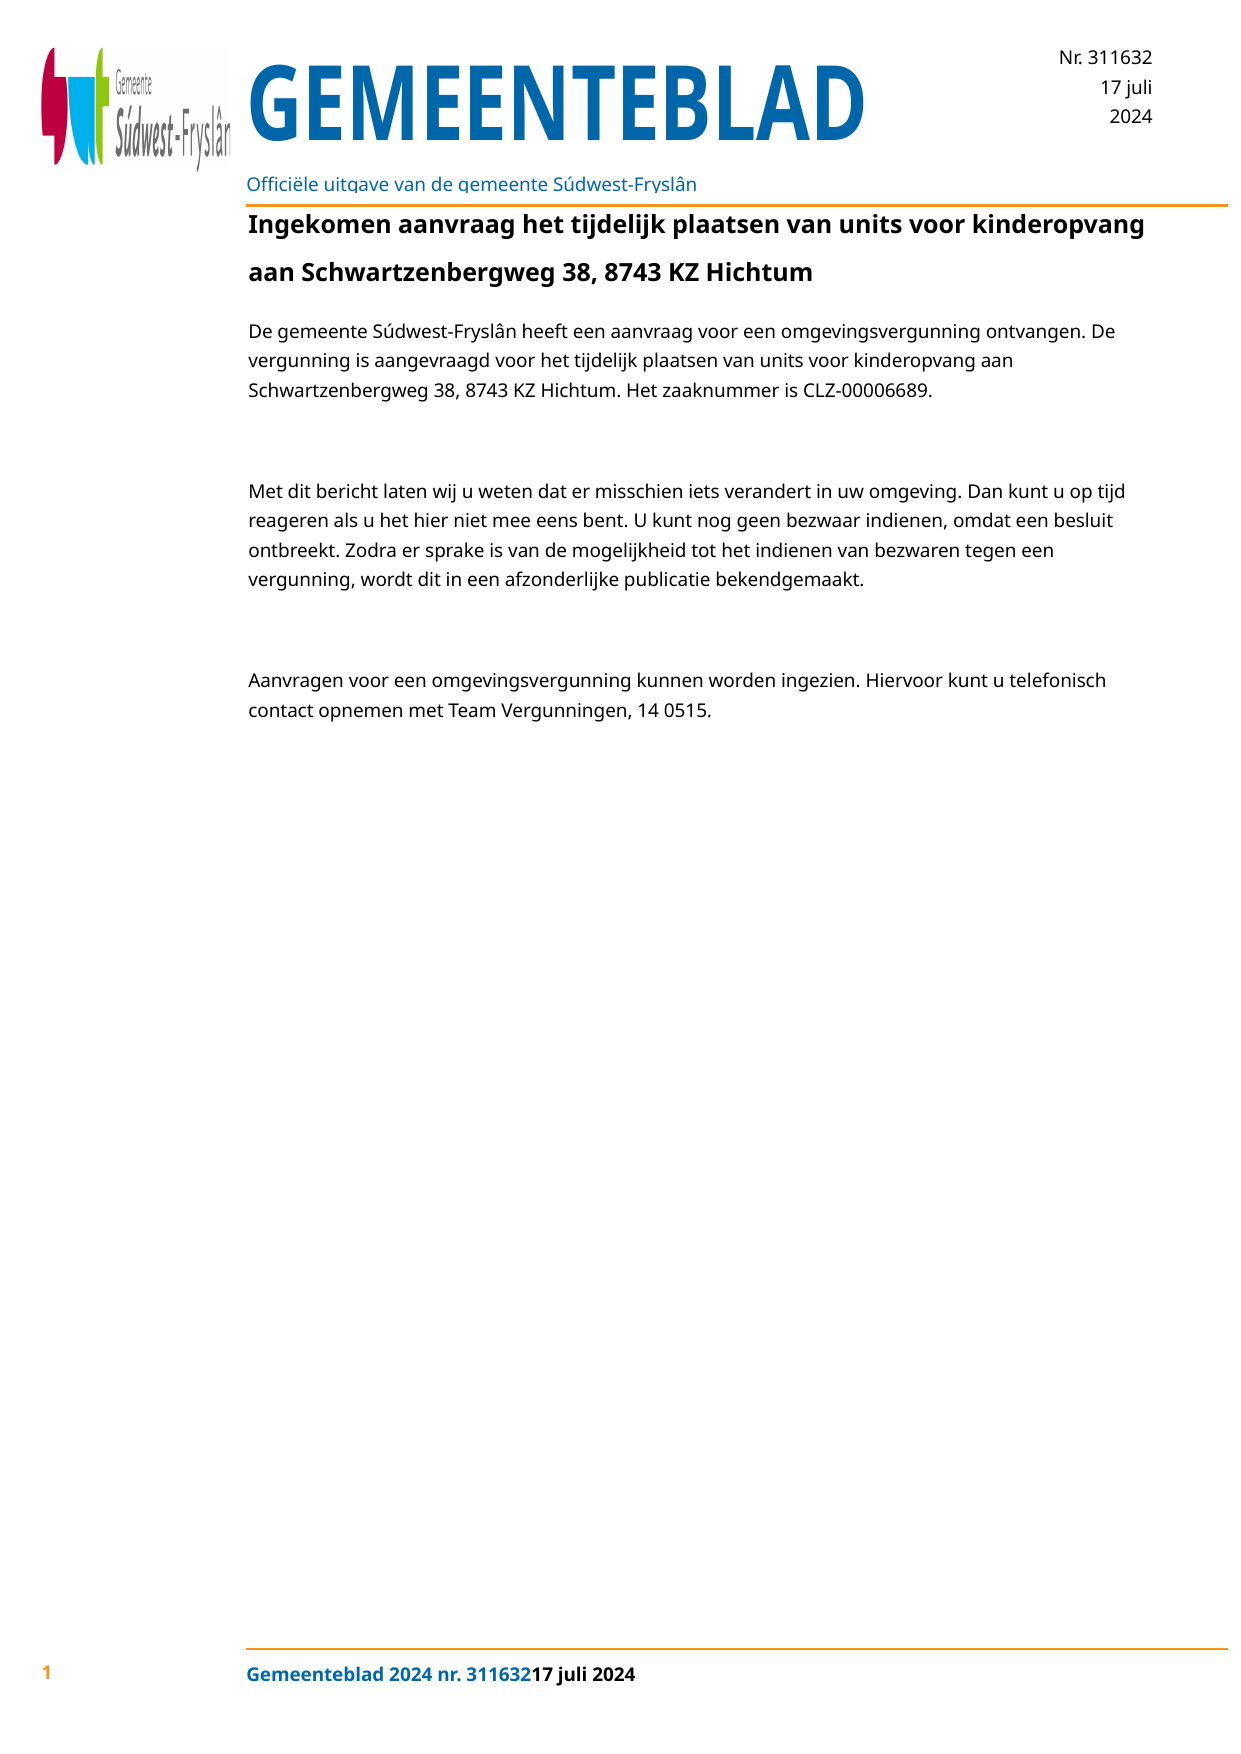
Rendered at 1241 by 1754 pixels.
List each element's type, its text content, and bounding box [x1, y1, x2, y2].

text Aanvragen voor een omgevingsvergunning kunnen worden ingezien. Hiervoor kunt u telefonisch contact opnemen met Team Vergunningen, 14 0515. [248, 667, 1152, 723]
text Met dit bericht laten wij u weten dat er misschien iets verandert in uw omgeving. Dan kunt u op tijd reageren als u het hier niet mee eens bent. U kunt nog geen bezwaar indienen, omdat een besluit ontbreekt. Zodra er sprake is van de mogelijkheid tot het indienen van bezwaren tegen een vergunning, wordt dit in een afzonderlijke publicatie bekendgemaakt. [248, 478, 1152, 592]
picture [41, 47, 231, 172]
text De gemeente Súdwest-Fryslân heeft een aanvraag voor een omgevingsvergunning ontvangen. De vergunning is aangevraagd voor het tijdelijk plaatsen van units voor kinderopvang aan Schwartzenbergweg 38, 8743 KZ Hichtum. Het zaaknummer is CLZ-00006689. [248, 318, 1152, 403]
text Ingekomen aanvraag het tijdelijk plaatsen van units voor kinderopvang aan Schwartzenbergweg 38, 8743 KZ Hichtum [248, 207, 1152, 288]
